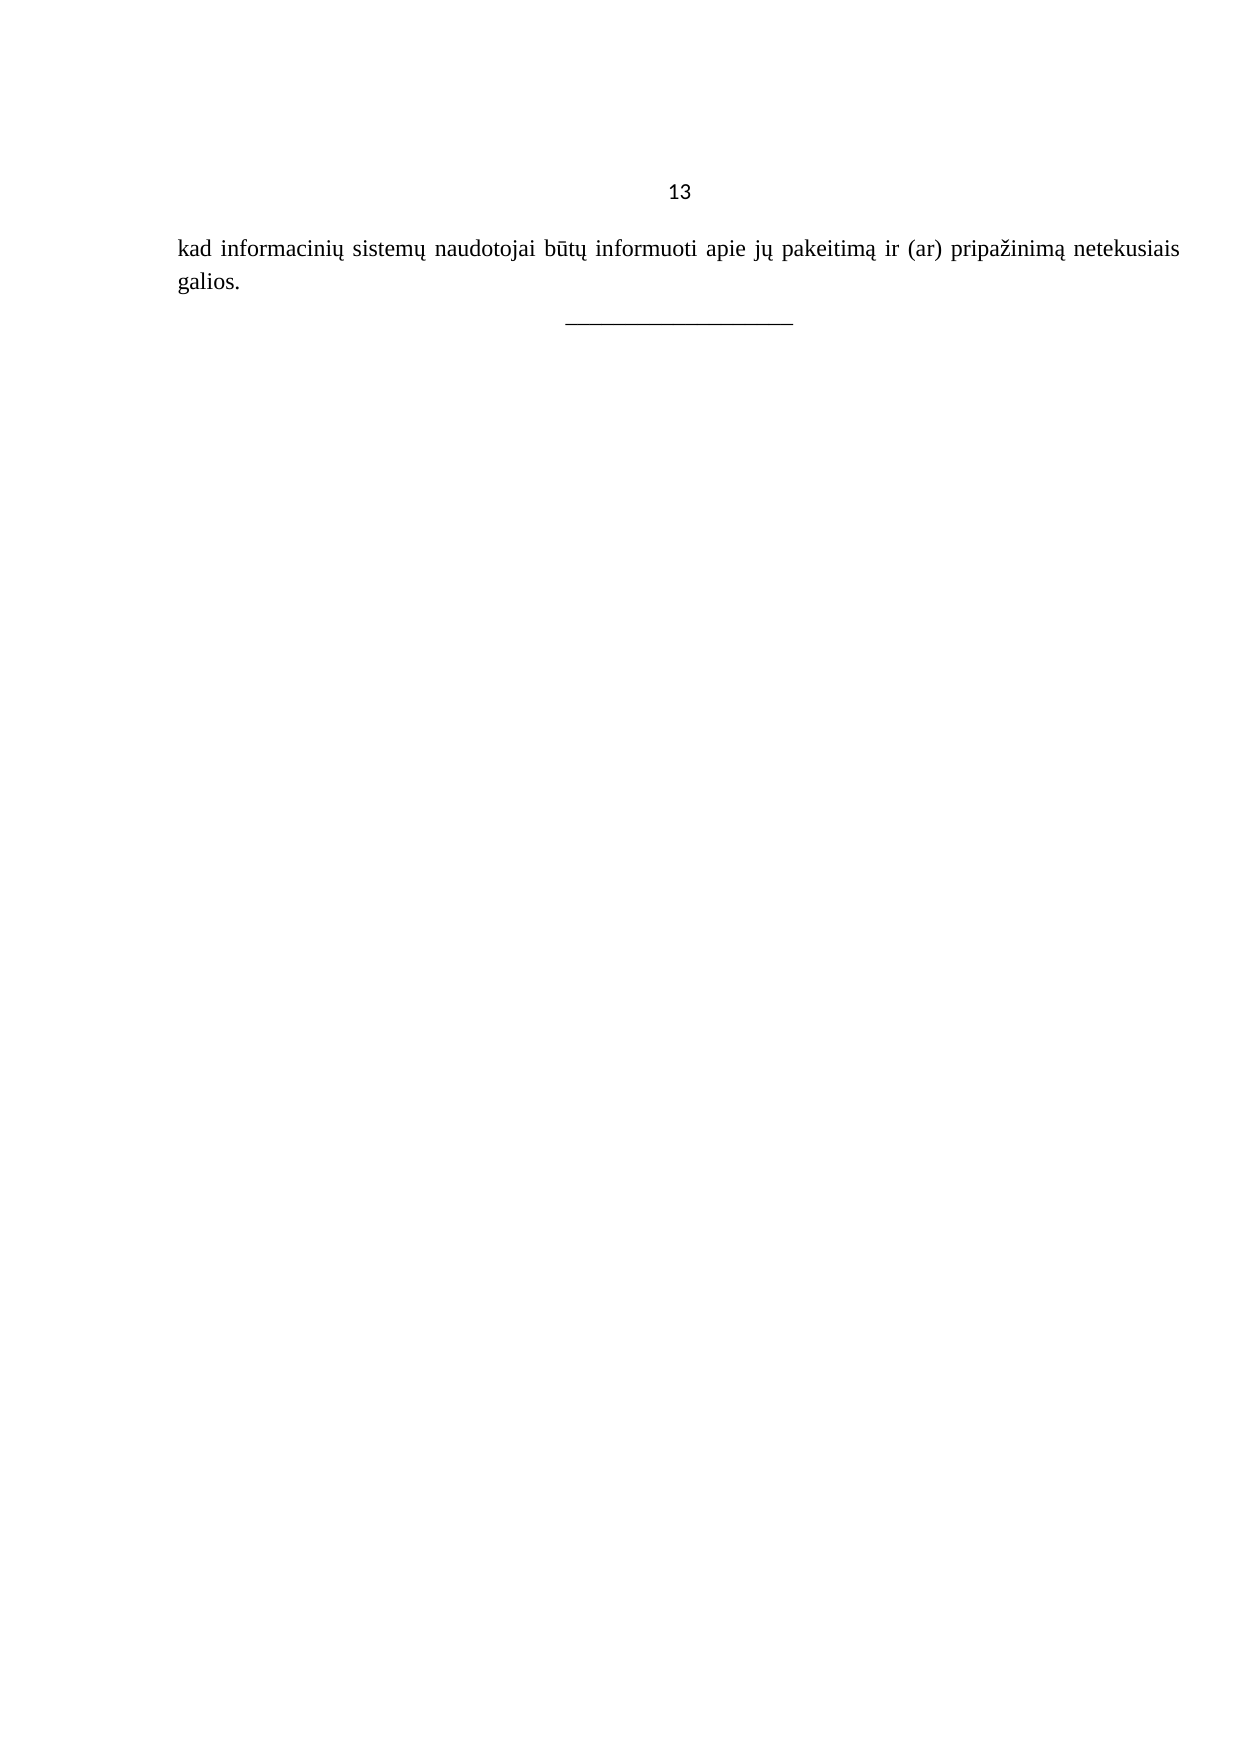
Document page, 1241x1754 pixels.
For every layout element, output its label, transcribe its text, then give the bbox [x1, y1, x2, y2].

text ___________________ [177, 300, 1181, 328]
text kad informacinių sistemų naudotojai būtų informuoti apie jų pakeitimą ir (ar) pripažinimą netekusiais galios. [177, 234, 1181, 295]
